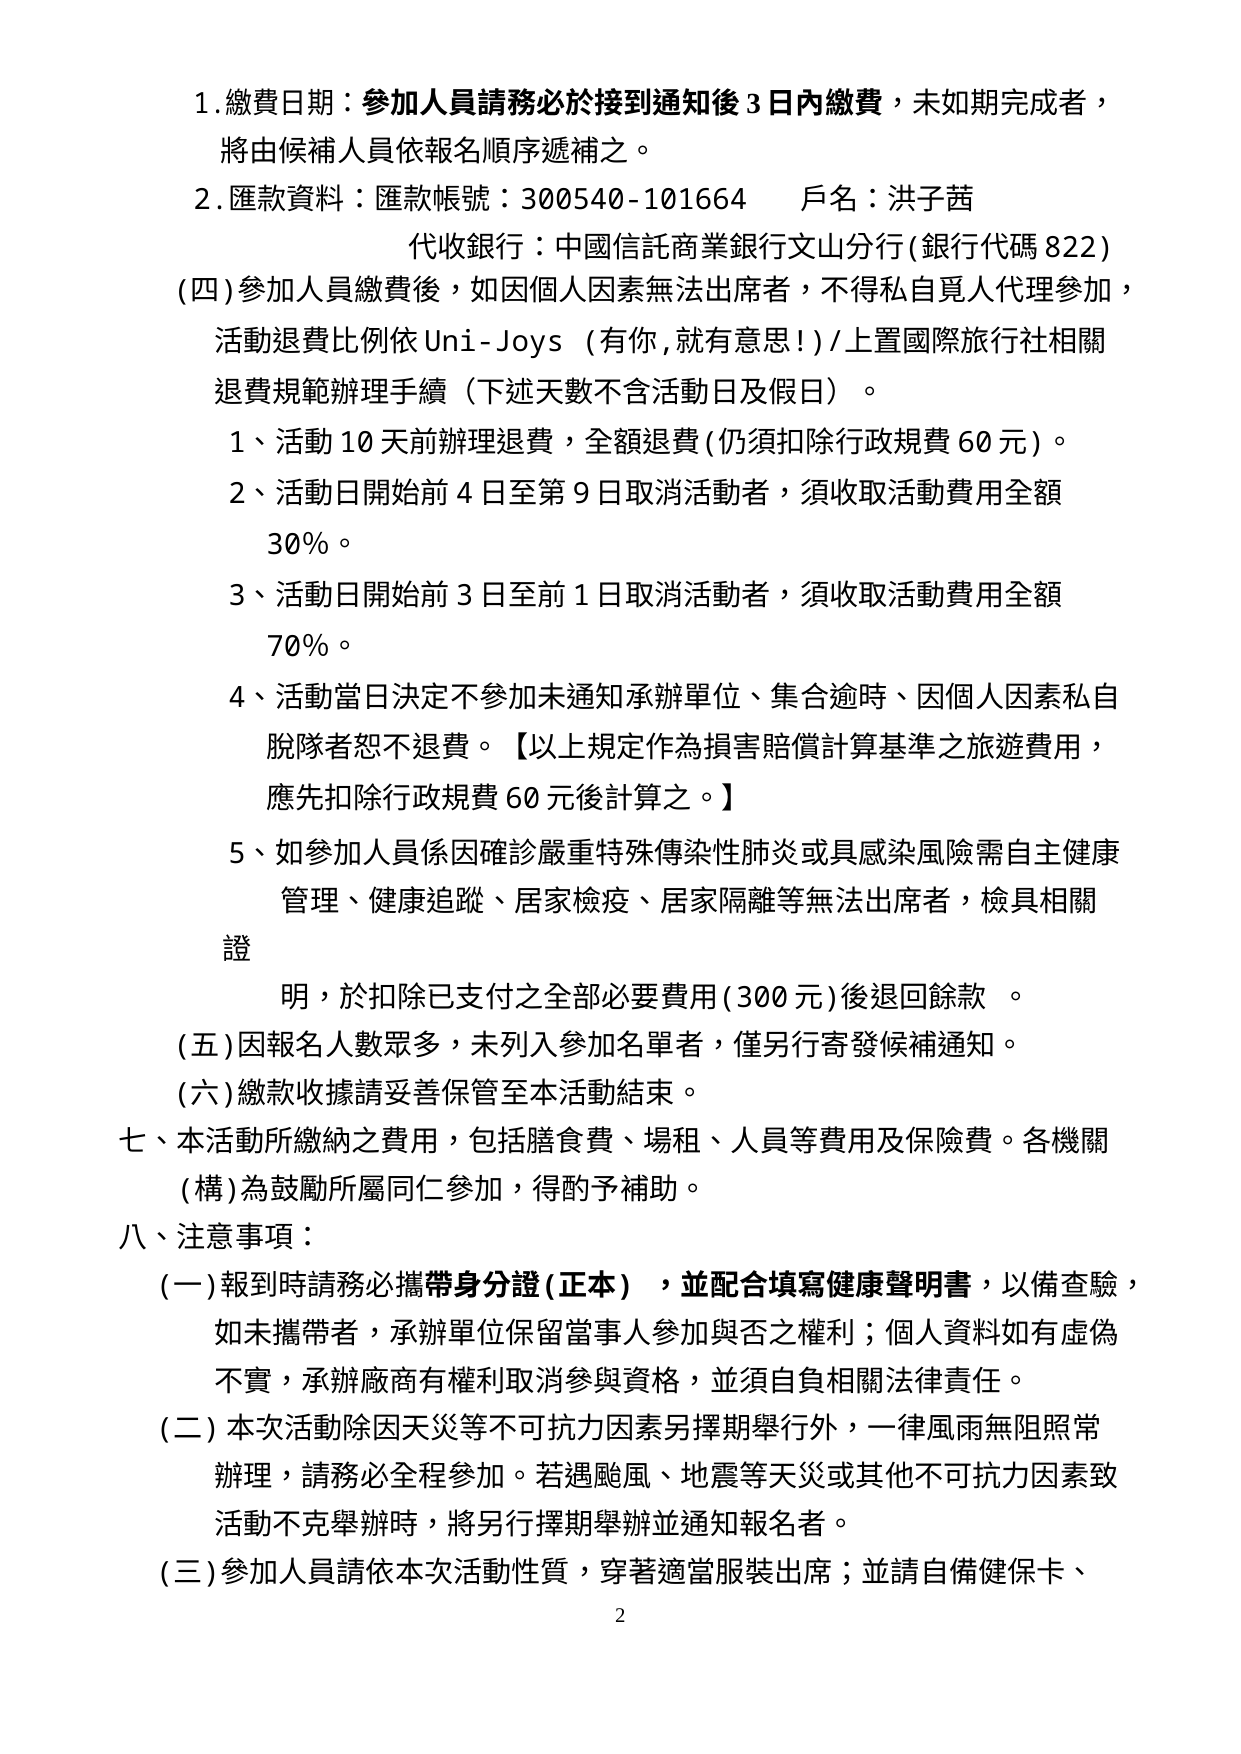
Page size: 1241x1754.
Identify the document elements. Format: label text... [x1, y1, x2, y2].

text 1、活動10天前辦理退費，全額退費(仍須扣除行政規費60元)。 [193, 419, 1122, 461]
text (四)參加人員繳費後，如因個人因素無法出席者，不得私自覓人代理參加，活動退費比例依Uni-Joys (有你,就有意思!)/上置國際旅行社相關退費規範辦理手續（下述天數不含活動日及假日）。 [156, 267, 1122, 411]
text 明，於扣除已支付之全部必要費用(300元)後退回餘款 。 [193, 969, 1122, 1017]
text (二) 本次活動除因天災等不可抗力因素另擇期舉行外，一律風雨無阻照常辦理，請務必全程參加。若遇颱風、地震等天災或其他不可抗力因素致活動不克舉辦時，將另行擇期舉辦並通知報名者。 [156, 1401, 1122, 1544]
text (三)參加人員請依本次活動性質，穿著適當服裝出席；並請自備健保卡、 [156, 1544, 1122, 1592]
text (六)繳款收據請妥善保管至本活動結束。 [156, 1065, 1122, 1113]
text 代收銀行：中國信託商業銀行文山分行(銀行代碼822) [181, 219, 1122, 267]
text 2.匯款資料：匯款帳號：300540-101664 戶名：洪子茜 [193, 171, 1122, 219]
text 2、活動日開始前4日至第9日取消活動者，須收取活動費用全額30％。 [193, 470, 1122, 563]
text 八、注意事項： [118, 1209, 1122, 1257]
text 4、活動當日決定不參加未通知承辦單位、集合逾時、因個人因素私自脫隊者恕不退費。【以上規定作為損害賠償計算基準之旅遊費用，應先扣除行政規費60元後計算之。】 [193, 673, 1122, 817]
text 5、如參加人員係因確診嚴重特殊傳染性肺炎或具感染風險需自主健康 [193, 826, 1122, 873]
text 管理、健康追蹤、居家檢疫、居家隔離等無法出席者，檢具相關證 [193, 873, 1122, 969]
text 七、本活動所繳納之費用，包括膳食費、場租、人員等費用及保險費。各機關(構)為鼓勵所屬同仁參加，得酌予補助。 [118, 1113, 1122, 1209]
text 3、活動日開始前3日至前1日取消活動者，須收取活動費用全額70％。 [193, 572, 1122, 665]
text 1.繳費日期：參加人員請務必於接到通知後3日內繳費，未如期完成者，將由候補人員依報名順序遞補之。 [193, 75, 1122, 171]
text (一)報到時請務必攜帶身分證(正本) ，並配合填寫健康聲明書，以備查驗，如未攜帶者，承辦單位保留當事人參加與否之權利；個人資料如有虛偽不實，承辦廠商有權利取消參與資格，並須自負相關法律責任。 [156, 1257, 1122, 1401]
text (五)因報名人數眾多，未列入參加名單者，僅另行寄發候補通知。 [156, 1017, 1122, 1065]
